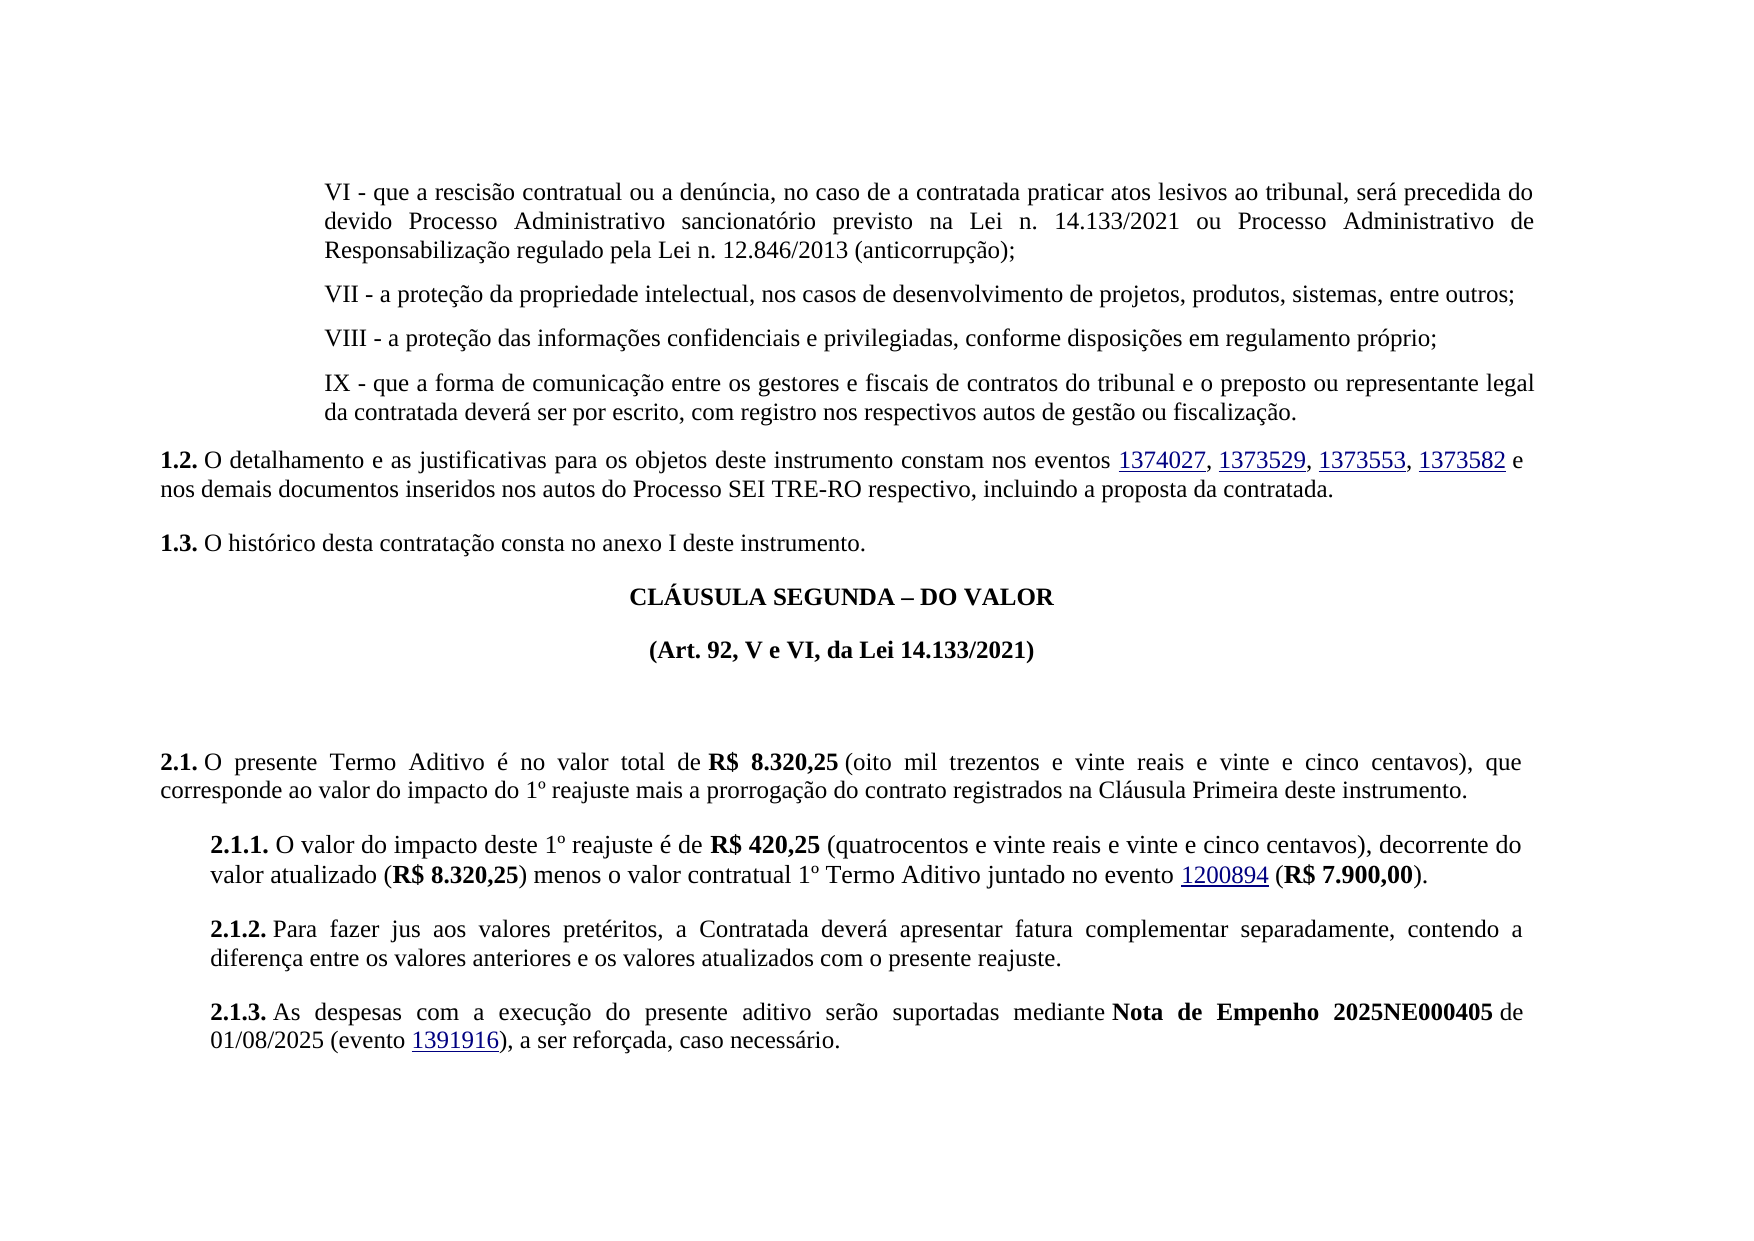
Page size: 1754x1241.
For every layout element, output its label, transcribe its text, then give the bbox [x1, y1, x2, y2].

text 2.1. O presente Termo Aditivo é no valor total de R$ 8.320,25 (oito mil trezentos e vinte reais e vinte e cinco centavos), que corresponde ao valor do impacto do 1º reajuste mais a prorrogação do contrato registrados na Cláusula Primeira deste instrumento. [160, 747, 1523, 804]
text VI - que a rescisão contratual ou a denúncia, no caso de a contratada praticar atos lesivos ao tribunal, será precedida do devido Processo Administrativo sancionatório previsto na Lei n. 14.133/2021 ou Processo Administrativo de Responsabilização regulado pela Lei n. 12.846/2013 (anticorrupção); [324, 177, 1536, 263]
text 2.1.1. O valor do impacto deste 1º reajuste é de R$ 420,25 (quatrocentos e vinte reais e vinte e cinco centavos), decorrente do valor atualizado (R$ 8.320,25) menos o valor contratual 1º Termo Aditivo juntado no evento 1200894 (R$ 7.900,00). [210, 829, 1523, 889]
text VIII - a proteção das informações confidenciais e privilegiadas, conforme disposições em regulamento próprio; [324, 323, 1536, 352]
text IX - que a forma de comunicação entre os gestores e fiscais de contratos do tribunal e o preposto ou representante legal da contratada deverá ser por escrito, com registro nos respectivos autos de gestão ou fiscalização. [324, 368, 1536, 425]
text VII - a proteção da propriedade intelectual, nos casos de desenvolvimento de projetos, produtos, sistemas, entre outros; [324, 279, 1536, 308]
text (Art. 92, V e VI, da Lei 14.133/2021) [160, 636, 1523, 664]
text 2.1.2. Para fazer jus aos valores pretéritos, a Contratada deverá apresentar fatura complementar separadamente, contendo a diferença entre os valores anteriores e os valores atualizados com o presente reajuste. [210, 914, 1523, 972]
text CLÁUSULA SEGUNDA – DO VALOR [160, 582, 1523, 611]
text 1.2. O detalhamento e as justificativas para os objetos deste instrumento constam nos eventos 1374027, 1373529, 1373553, 1373582 e nos demais documentos inseridos nos autos do Processo SEI TRE-RO respectivo, incluindo a proposta da contratada. [160, 446, 1523, 503]
text 1.3. O histórico desta contratação consta no anexo I deste instrumento. [160, 528, 1523, 557]
text 2.1.3. As despesas com a execução do presente aditivo serão suportadas mediante Nota de Empenho 2025NE000405 de 01/08/2025 (evento 1391916), a ser reforçada, caso necessário. [210, 997, 1523, 1054]
